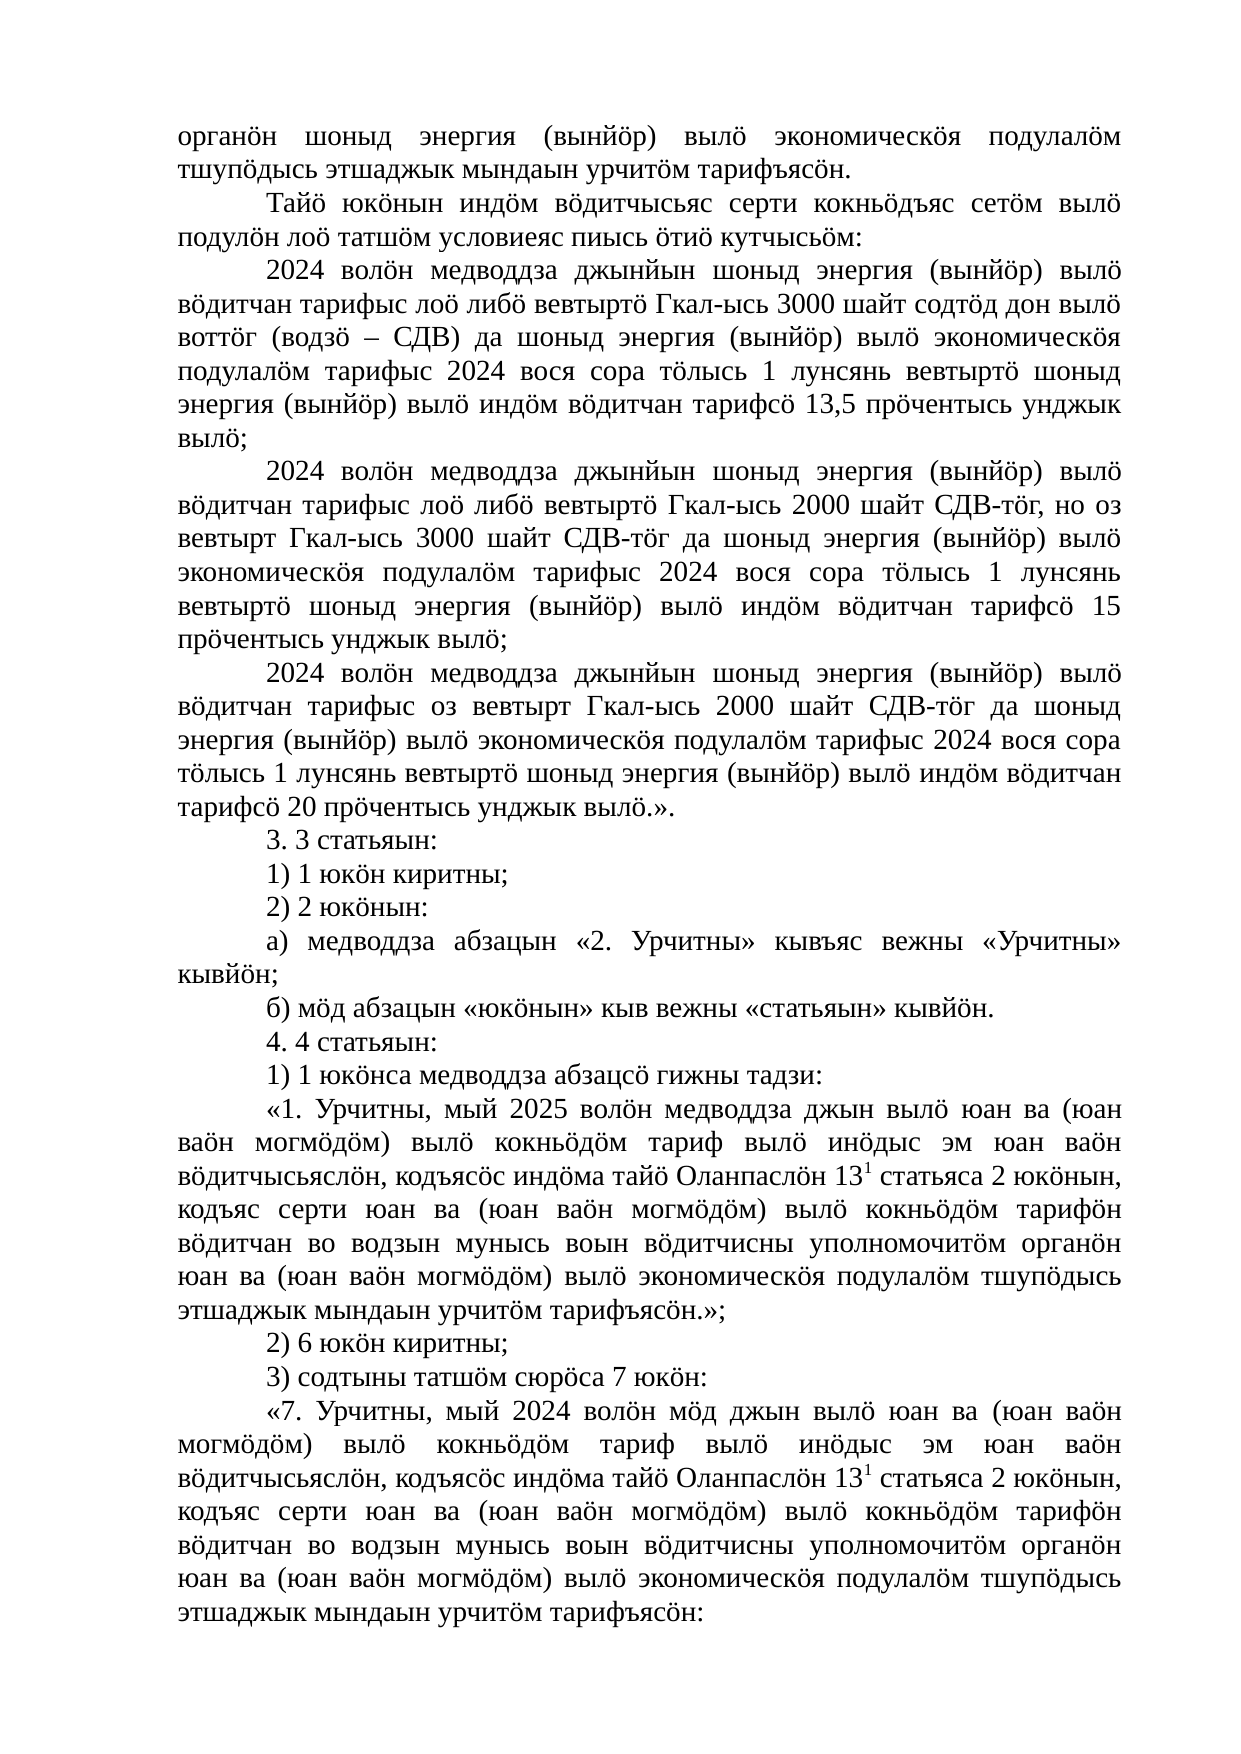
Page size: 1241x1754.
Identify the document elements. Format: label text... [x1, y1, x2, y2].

subtitle 3. 3 статьяын: [177, 822, 1122, 856]
subtitle 2) 6 юкӧн киритны; [177, 1326, 1122, 1359]
subtitle 1) 1 юкӧн киритны; [177, 856, 1122, 889]
subtitle 2) 2 юкӧнын: [177, 889, 1122, 923]
subtitle а) медводдза абзацын «2. Урчитны» кывъяс вежны «Урчитны» кывйӧн; [177, 923, 1122, 990]
subtitle б) мӧд абзацын «юкӧнын» кыв вежны «статьяын» кывйӧн. [177, 990, 1122, 1024]
subtitle Тайӧ юкӧнын индӧм вӧдитчысьяс серти кокньӧдъяс сетӧм вылӧ подулӧн лоӧ татшӧм условиеяс пиысь ӧтиӧ кутчысьӧм: [177, 185, 1122, 252]
subtitle «1. Урчитны, мый 2025 волӧн медводдза джын вылӧ юан ва (юан ваӧн могмӧдӧм) вылӧ кокньӧдӧм тариф вылӧ инӧдыс эм юан ваӧн вӧдитчысьяслӧн, кодъясӧс индӧма тайӧ Оланпаслӧн 131 статьяса 2 юкӧнын, кодъяс серти юан ва (юан ваӧн могмӧдӧм) вылӧ кокньӧдӧм тарифӧн вӧдитчан во водзын мунысь воын вӧдитчисны уполномочитӧм органӧн юан ва (юан ваӧн могмӧдӧм) вылӧ экономическӧя подулалӧм тшупӧдысь этшаджык мындаын урчитӧм тарифъясӧн.»; [177, 1091, 1122, 1326]
list 2024 волӧн медводдза джынйын шоныд энергия (вынйӧр) вылӧ вӧдитчан тарифыс оз вевтырт Гкал-ысь 2000 шайт СДВ-тӧг да шоныд энергия (вынйӧр) вылӧ экономическӧя подулалӧм тарифыс 2024 вося сора тӧлысь 1 лунсянь вевтыртӧ шоныд энергия (вынйӧр) вылӧ индӧм вӧдитчан тарифсӧ 20 прӧчентысь унджык вылӧ.». [177, 655, 1122, 822]
subtitle органӧн шоныд энергия (вынйӧр) вылӧ экономическӧя подулалӧм тшупӧдысь этшаджык мындаын урчитӧм тарифъясӧн. [177, 118, 1122, 185]
list 2024 волӧн медводдза джынйын шоныд энергия (вынйӧр) вылӧ вӧдитчан тарифыс лоӧ либӧ вевтыртӧ Гкал-ысь 2000 шайт СДВ-тӧг, но оз вевтырт Гкал-ысь 3000 шайт СДВ-тӧг да шоныд энергия (вынйӧр) вылӧ экономическӧя подулалӧм тарифыс 2024 вося сора тӧлысь 1 лунсянь вевтыртӧ шоныд энергия (вынйӧр) вылӧ индӧм вӧдитчан тарифсӧ 15 прӧчентысь унджык вылӧ; [177, 453, 1122, 655]
subtitle 1) 1 юкӧнса медводдза абзацсӧ гижны тадзи: [177, 1057, 1122, 1091]
subtitle 3) содтыны татшӧм сюрӧса 7 юкӧн: [177, 1359, 1122, 1393]
subtitle 4. 4 статьяын: [177, 1024, 1122, 1057]
list 2024 волӧн медводдза джынйын шоныд энергия (вынйӧр) вылӧ вӧдитчан тарифыс лоӧ либӧ вевтыртӧ Гкал-ысь 3000 шайт содтӧд дон вылӧ воттӧг (водзӧ – СДВ) да шоныд энергия (вынйӧр) вылӧ экономическӧя подулалӧм тарифыс 2024 вося сора тӧлысь 1 лунсянь вевтыртӧ шоныд энергия (вынйӧр) вылӧ индӧм вӧдитчан тарифсӧ 13,5 прӧчентысь унджык вылӧ; [177, 252, 1122, 453]
subtitle «7. Урчитны, мый 2024 волӧн мӧд джын вылӧ юан ва (юан ваӧн могмӧдӧм) вылӧ кокньӧдӧм тариф вылӧ инӧдыс эм юан ваӧн вӧдитчысьяслӧн, кодъясӧс индӧма тайӧ Оланпаслӧн 131 статьяса 2 юкӧнын, кодъяс серти юан ва (юан ваӧн могмӧдӧм) вылӧ кокньӧдӧм тарифӧн вӧдитчан во водзын мунысь воын вӧдитчисны уполномочитӧм органӧн юан ва (юан ваӧн могмӧдӧм) вылӧ экономическӧя подулалӧм тшупӧдысь этшаджык мындаын урчитӧм тарифъясӧн: [177, 1393, 1122, 1627]
